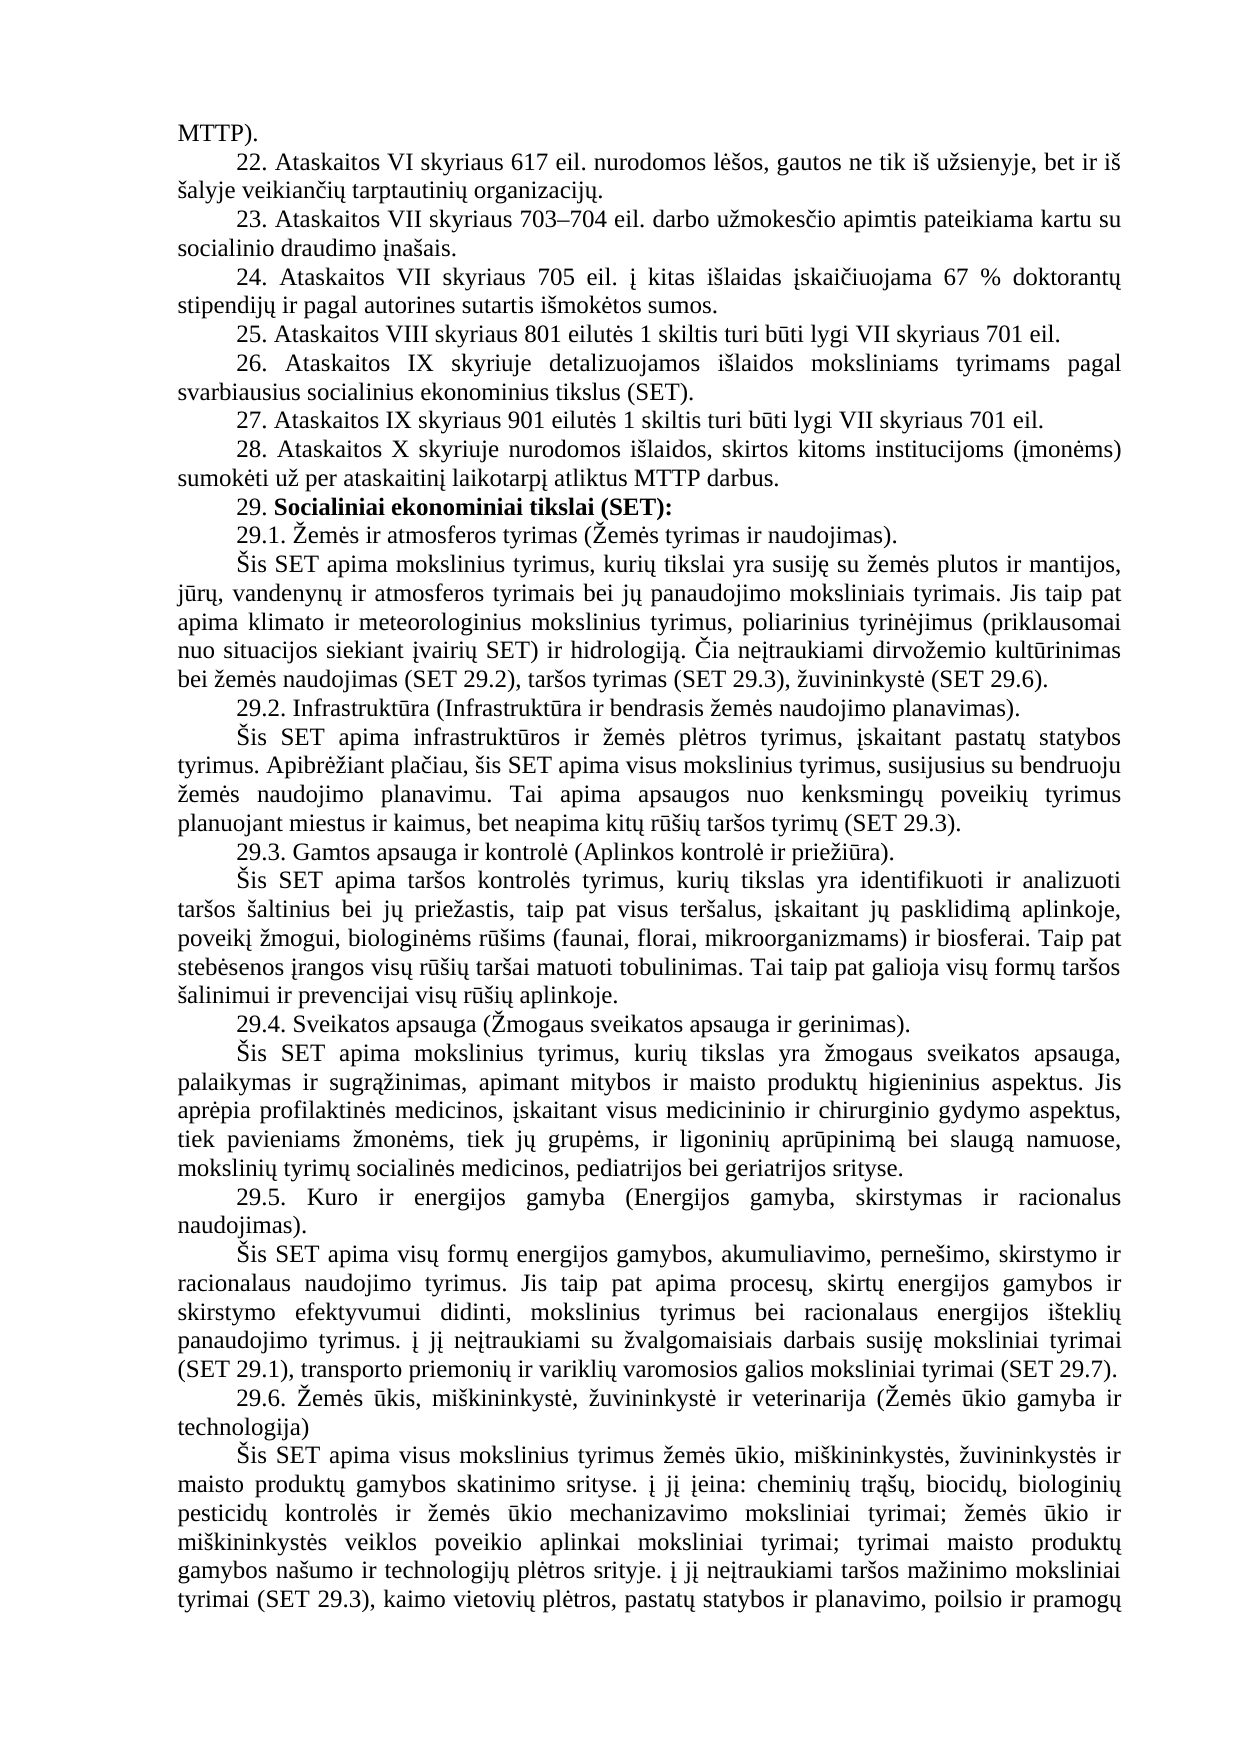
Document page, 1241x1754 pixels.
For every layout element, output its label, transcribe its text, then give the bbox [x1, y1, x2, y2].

text Šis SET apima mokslinius tyrimus, kurių tikslai yra susiję su žemės plutos ir mantijos, jūrų, vandenynų ir atmosferos tyrimais bei jų panaudojimo moksliniais tyrimais. Jis taip pat apima klimato ir meteorologinius mokslinius tyrimus, poliarinius tyrinėjimus (priklausomai nuo situacijos siekiant įvairių SET) ir hidrologiją. Čia neįtraukiami dirvožemio kultūrinimas bei žemės naudojimas (SET 29.2), taršos tyrimas (SET 29.3), žuvininkystė (SET 29.6). [177, 549, 1122, 693]
text Šis SET apima infrastruktūros ir žemės plėtros tyrimus, įskaitant pastatų statybos tyrimus. Apibrėžiant plačiau, šis SET apima visus mokslinius tyrimus, susijusius su bendruoju žemės naudojimo planavimu. Tai apima apsaugos nuo kenksmingų poveikių tyrimus planuojant miestus ir kaimus, bet neapima kitų rūšių taršos tyrimų (SET 29.3). [177, 722, 1122, 837]
text Šis SET apima visų formų energijos gamybos, akumuliavimo, pernešimo, skirstymo ir racionalaus naudojimo tyrimus. Jis taip pat apima procesų, skirtų energijos gamybos ir skirstymo efektyvumui didinti, mokslinius tyrimus bei racionalaus energijos išteklių panaudojimo tyrimus. į jį neįtraukiami su žvalgomaisiais darbais susiję moksliniai tyrimai (SET 29.1), transporto priemonių ir variklių varomosios galios moksliniai tyrimai (SET 29.7). [177, 1239, 1122, 1383]
text 29.3. Gamtos apsauga ir kontrolė (Aplinkos kontrolė ir priežiūra). [177, 837, 1122, 866]
text 24. Ataskaitos VII skyriaus 705 eil. į kitas išlaidas įskaičiuojama 67 % doktorantų stipendijų ir pagal autorines sutartis išmokėtos sumos. [177, 262, 1122, 319]
text 28. Ataskaitos X skyriuje nurodomos išlaidos, skirtos kitoms institucijoms (įmonėms) sumokėti už per ataskaitinį laikotarpį atliktus MTTP darbus. [177, 434, 1122, 492]
text 29.6. Žemės ūkis, miškininkystė, žuvininkystė ir veterinarija (Žemės ūkio gamyba ir technologija) [177, 1383, 1122, 1441]
text 22. Ataskaitos VI skyriaus 617 eil. nurodomos lėšos, gautos ne tik iš užsienyje, bet ir iš šalyje veikiančių tarptautinių organizacijų. [177, 147, 1122, 204]
text Šis SET apima visus mokslinius tyrimus žemės ūkio, miškininkystės, žuvininkystės ir maisto produktų gamybos skatinimo srityse. į jį įeina: cheminių trąšų, biocidų, biologinių pesticidų kontrolės ir žemės ūkio mechanizavimo moksliniai tyrimai; žemės ūkio ir miškininkystės veiklos poveikio aplinkai moksliniai tyrimai; tyrimai maisto produktų gamybos našumo ir technologijų plėtros srityje. į jį neįtraukiami taršos mažinimo moksliniai tyrimai (SET 29.3), kaimo vietovių plėtros, pastatų statybos ir planavimo, poilsio ir pramogų [177, 1441, 1122, 1613]
text MTTP). [177, 118, 1122, 147]
text 26. Ataskaitos IX skyriuje detalizuojamos išlaidos moksliniams tyrimams pagal svarbiausius socialinius ekonominius tikslus (SET). [177, 348, 1122, 406]
text 29.2. Infrastruktūra (Infrastruktūra ir bendrasis žemės naudojimo planavimas). [177, 693, 1122, 722]
text Šis SET apima taršos kontrolės tyrimus, kurių tikslas yra identifikuoti ir analizuoti taršos šaltinius bei jų priežastis, taip pat visus teršalus, įskaitant jų pasklidimą aplinkoje, poveikį žmogui, biologinėms rūšims (faunai, florai, mikroorganizmams) ir biosferai. Taip pat stebėsenos įrangos visų rūšių taršai matuoti tobulinimas. Tai taip pat galioja visų formų taršos šalinimui ir prevencijai visų rūšių aplinkoje. [177, 866, 1122, 1009]
text 25. Ataskaitos VIII skyriaus 801 eilutės 1 skiltis turi būti lygi VII skyriaus 701 eil. [177, 319, 1122, 348]
text 29.1. Žemės ir atmosferos tyrimas (Žemės tyrimas ir naudojimas). [177, 521, 1122, 549]
text 27. Ataskaitos IX skyriaus 901 eilutės 1 skiltis turi būti lygi VII skyriaus 701 eil. [177, 406, 1122, 434]
text 23. Ataskaitos VII skyriaus 703–704 eil. darbo užmokesčio apimtis pateikiama kartu su socialinio draudimo įnašais. [177, 204, 1122, 262]
text 29.4. Sveikatos apsauga (Žmogaus sveikatos apsauga ir gerinimas). [177, 1009, 1122, 1038]
text Šis SET apima mokslinius tyrimus, kurių tikslas yra žmogaus sveikatos apsauga, palaikymas ir sugrąžinimas, apimant mitybos ir maisto produktų higieninius aspektus. Jis aprėpia profilaktinės medicinos, įskaitant visus medicininio ir chirurginio gydymo aspektus, tiek pavieniams žmonėms, tiek jų grupėms, ir ligoninių aprūpinimą bei slaugą namuose, mokslinių tyrimų socialinės medicinos, pediatrijos bei geriatrijos srityse. [177, 1038, 1122, 1182]
text 29.5. Kuro ir energijos gamyba (Energijos gamyba, skirstymas ir racionalus naudojimas). [177, 1182, 1122, 1239]
text 29. Socialiniai ekonominiai tikslai (SET): [177, 492, 1122, 521]
